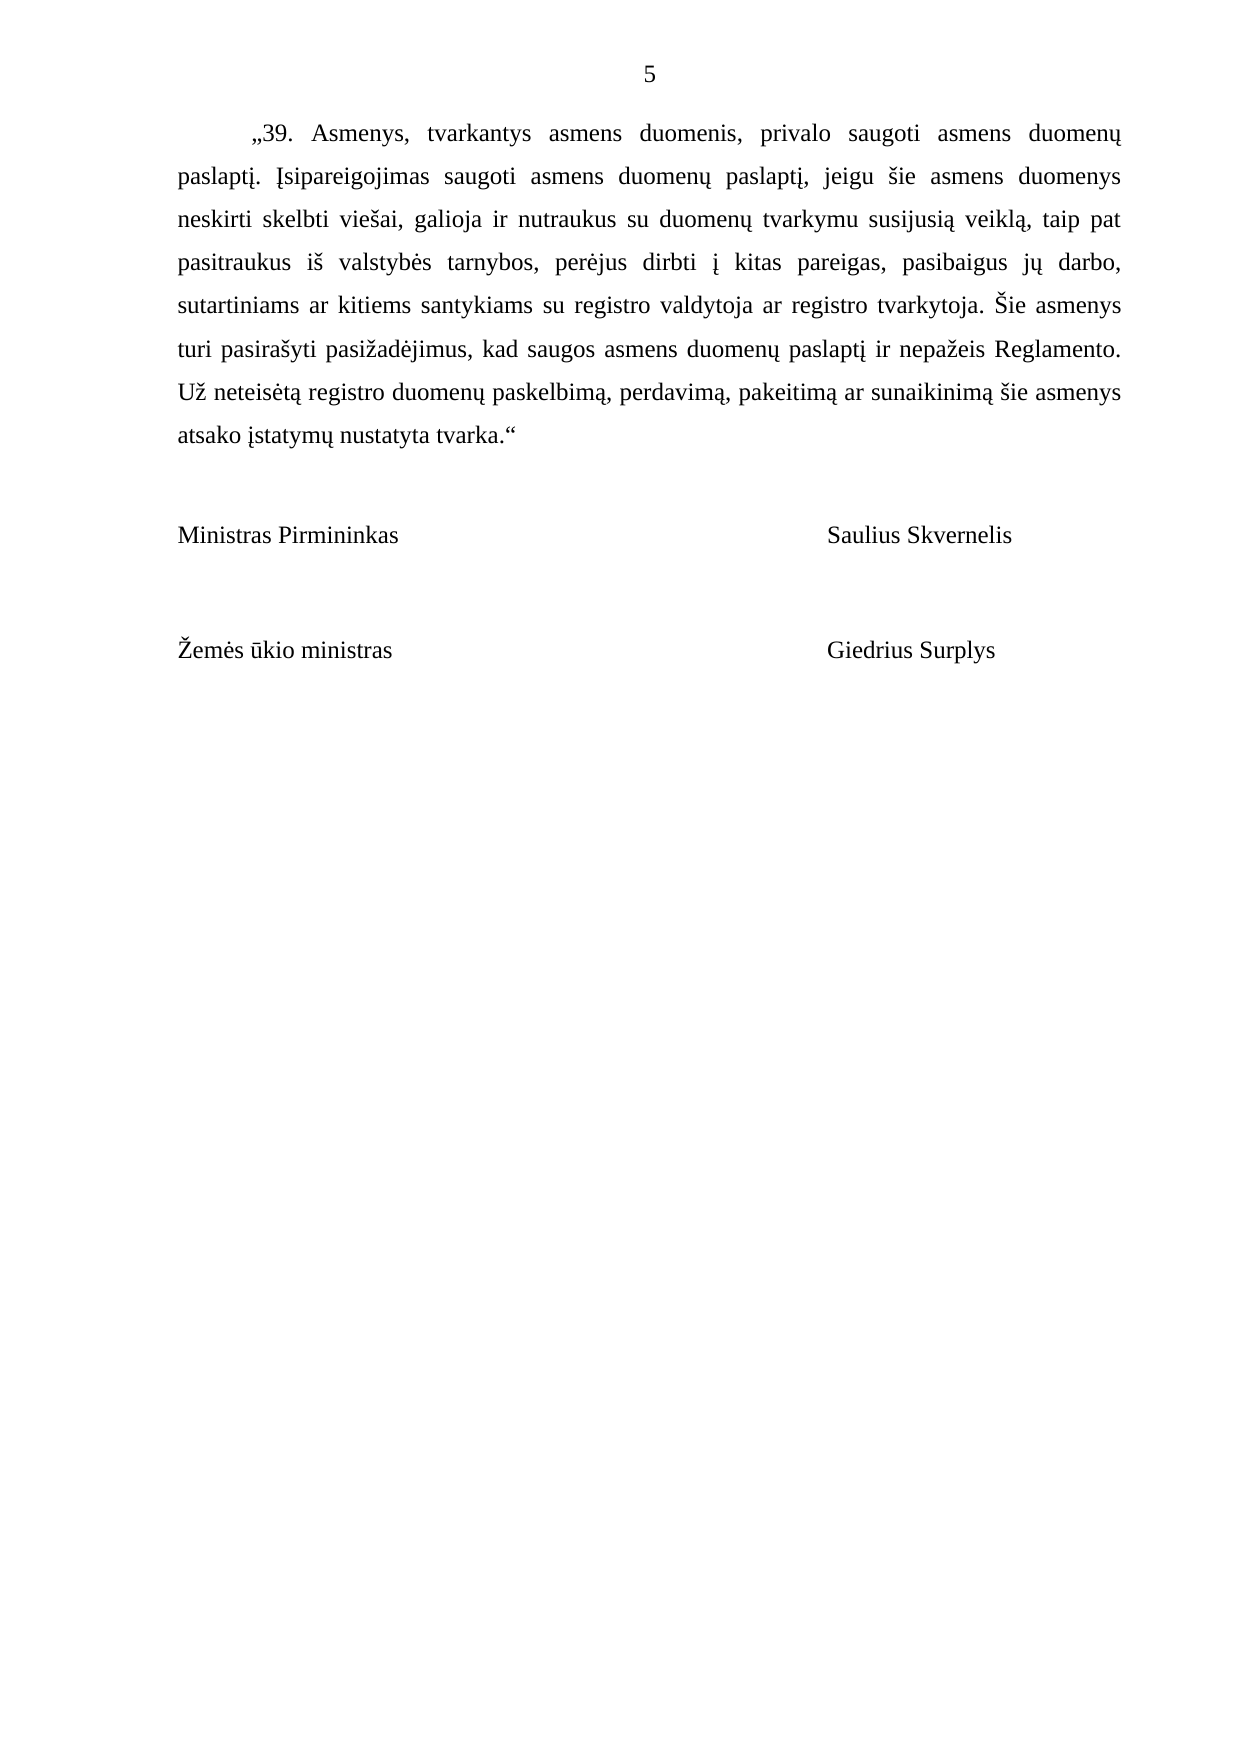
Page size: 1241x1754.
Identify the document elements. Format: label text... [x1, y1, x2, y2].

text Žemės ūkio ministras Giedrius Surplys [177, 636, 1122, 664]
text Ministras Pirmininkas Saulius Skvernelis [177, 521, 1122, 549]
text „39. Asmenys, tvarkantys asmens duomenis, privalo saugoti asmens duomenų paslaptį. Įsipareigojimas saugoti asmens duomenų paslaptį, jeigu šie asmens duomenys neskirti skelbti viešai, galioja ir nutraukus su duomenų tvarkymu susijusią veiklą, taip pat pasitraukus iš valstybės tarnybos, perėjus dirbti į kitas pareigas, pasibaigus jų darbo, sutartiniams ar kitiems santykiams su registro valdytoja ar registro tvarkytoja. Šie asmenys turi pasirašyti pasižadėjimus, kad saugos asmens duomenų paslaptį ir nepažeis Reglamento. Už neteisėtą registro duomenų paskelbimą, perdavimą, pakeitimą ar sunaikinimą šie asmenys atsako įstatymų nustatyta tvarka.“ [177, 118, 1122, 449]
